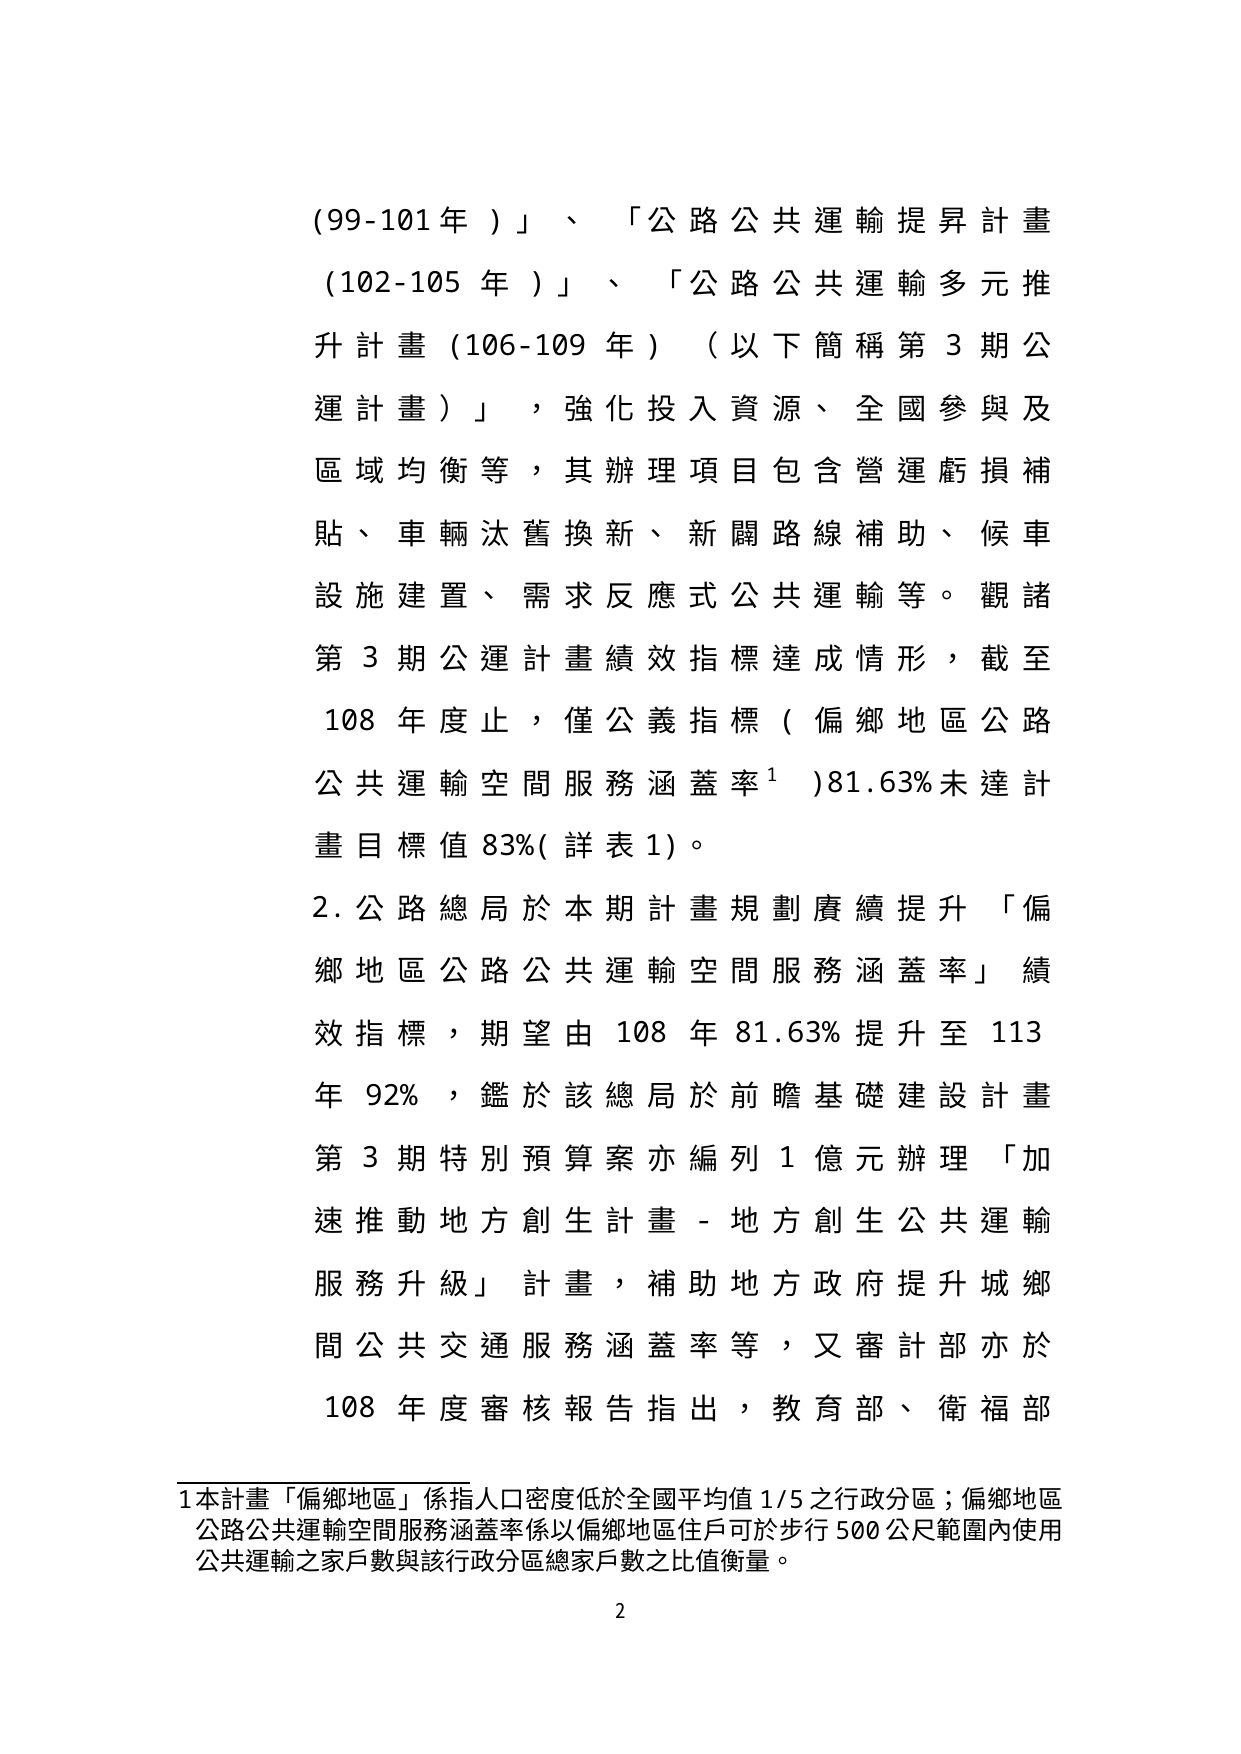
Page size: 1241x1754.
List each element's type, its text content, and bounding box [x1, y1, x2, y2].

text (99-101年)」、「公路公共運輸提昇計畫(102-105年)」、「公路公共運輸多元推升計畫(106-109年) （以下簡稱第3期公運計畫）」，強化投入資源、全國參與及區域均衡等，其辦理項目包含營運虧損補貼、車輛汰舊換新、新闢路線補助、候車設施建置、需求反應式公共運輸等。觀諸第3期公運計畫績效指標達成情形，截至108年度止，僅公義指標(偏鄉地區公路公共運輸空間服務涵蓋率)81.63%未達計畫目標值83%(詳表1)。 [271, 177, 1058, 865]
text 本計畫「偏鄉地區」係指人口密度低於全國平均值1/5之行政分區；偏鄉地區公路公共運輸空間服務涵蓋率係以偏鄉地區住戶可於步行500公尺範圍內使用公共運輸之家戶數與該行政分區總家戶數之比值衡量。 [177, 1483, 1063, 1577]
text 2.公路總局於本期計畫規劃賡續提升「偏鄉地區公路公共運輸空間服務涵蓋率」績效指標，期望由108年81.63%提升至113年92%，鑑於該總局於前瞻基礎建設計畫第3期特別預算案亦編列1億元辦理「加速推動地方創生計畫-地方創生公共運輸服務升級」計畫，補助地方政府提升城鄉間公共交通服務涵蓋率等，又審計部亦於108年度審核報告指出，教育部、衛福部及各地方政府提供偏鄉地區公共運輸服務補助資源未能共享，允宜整合相關資源，俾有效提升偏鄉地區公路公共運輸空間服務涵蓋率。 [271, 865, 1058, 1427]
